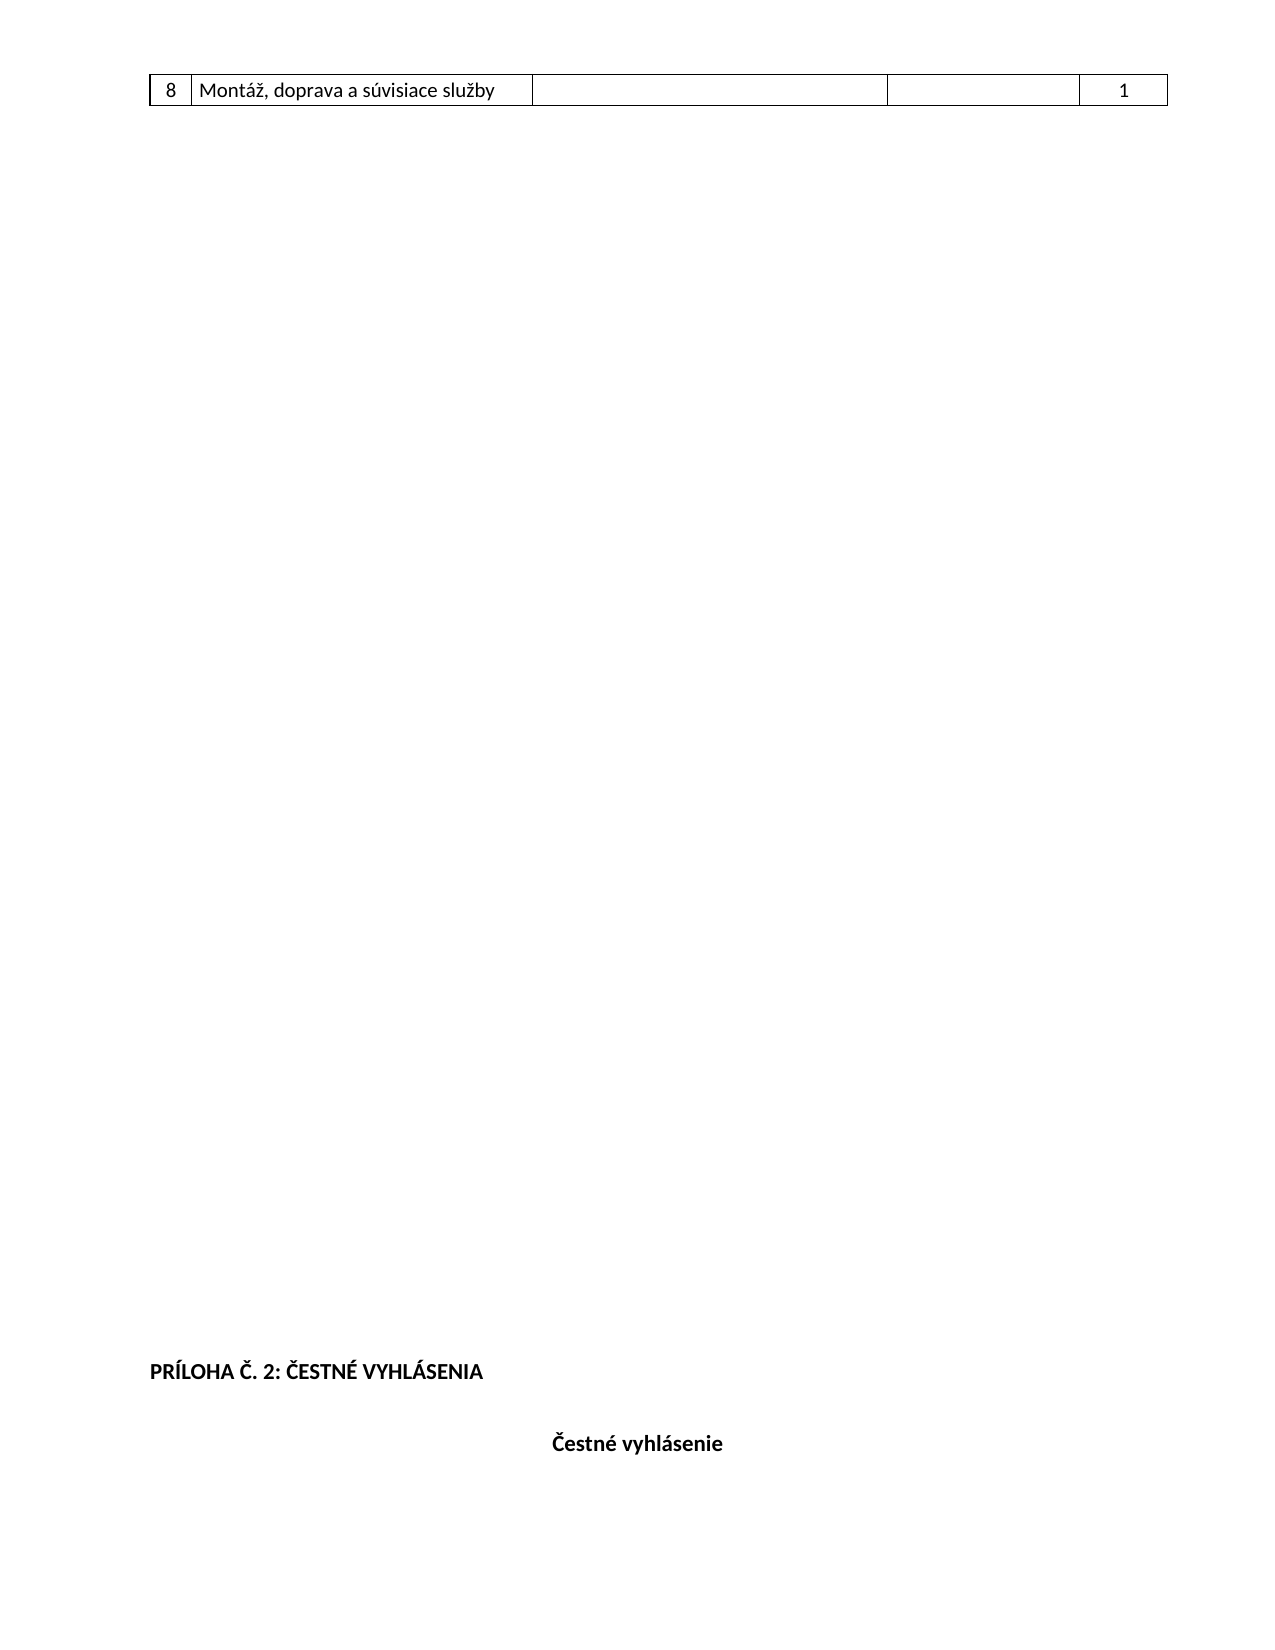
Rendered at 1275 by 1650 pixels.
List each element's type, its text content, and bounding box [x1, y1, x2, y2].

table_cell 1 [1080, 75, 1167, 105]
table_cell [888, 75, 1079, 105]
table_cell Montáž, doprava a súvisiace služby [192, 75, 532, 105]
table_cell [533, 75, 887, 105]
text Čestné vyhlásenie [150, 1429, 1125, 1457]
text Príloha č. 2: Čestné vyhlásenia [150, 1357, 1125, 1385]
table_cell 8 [151, 75, 191, 105]
